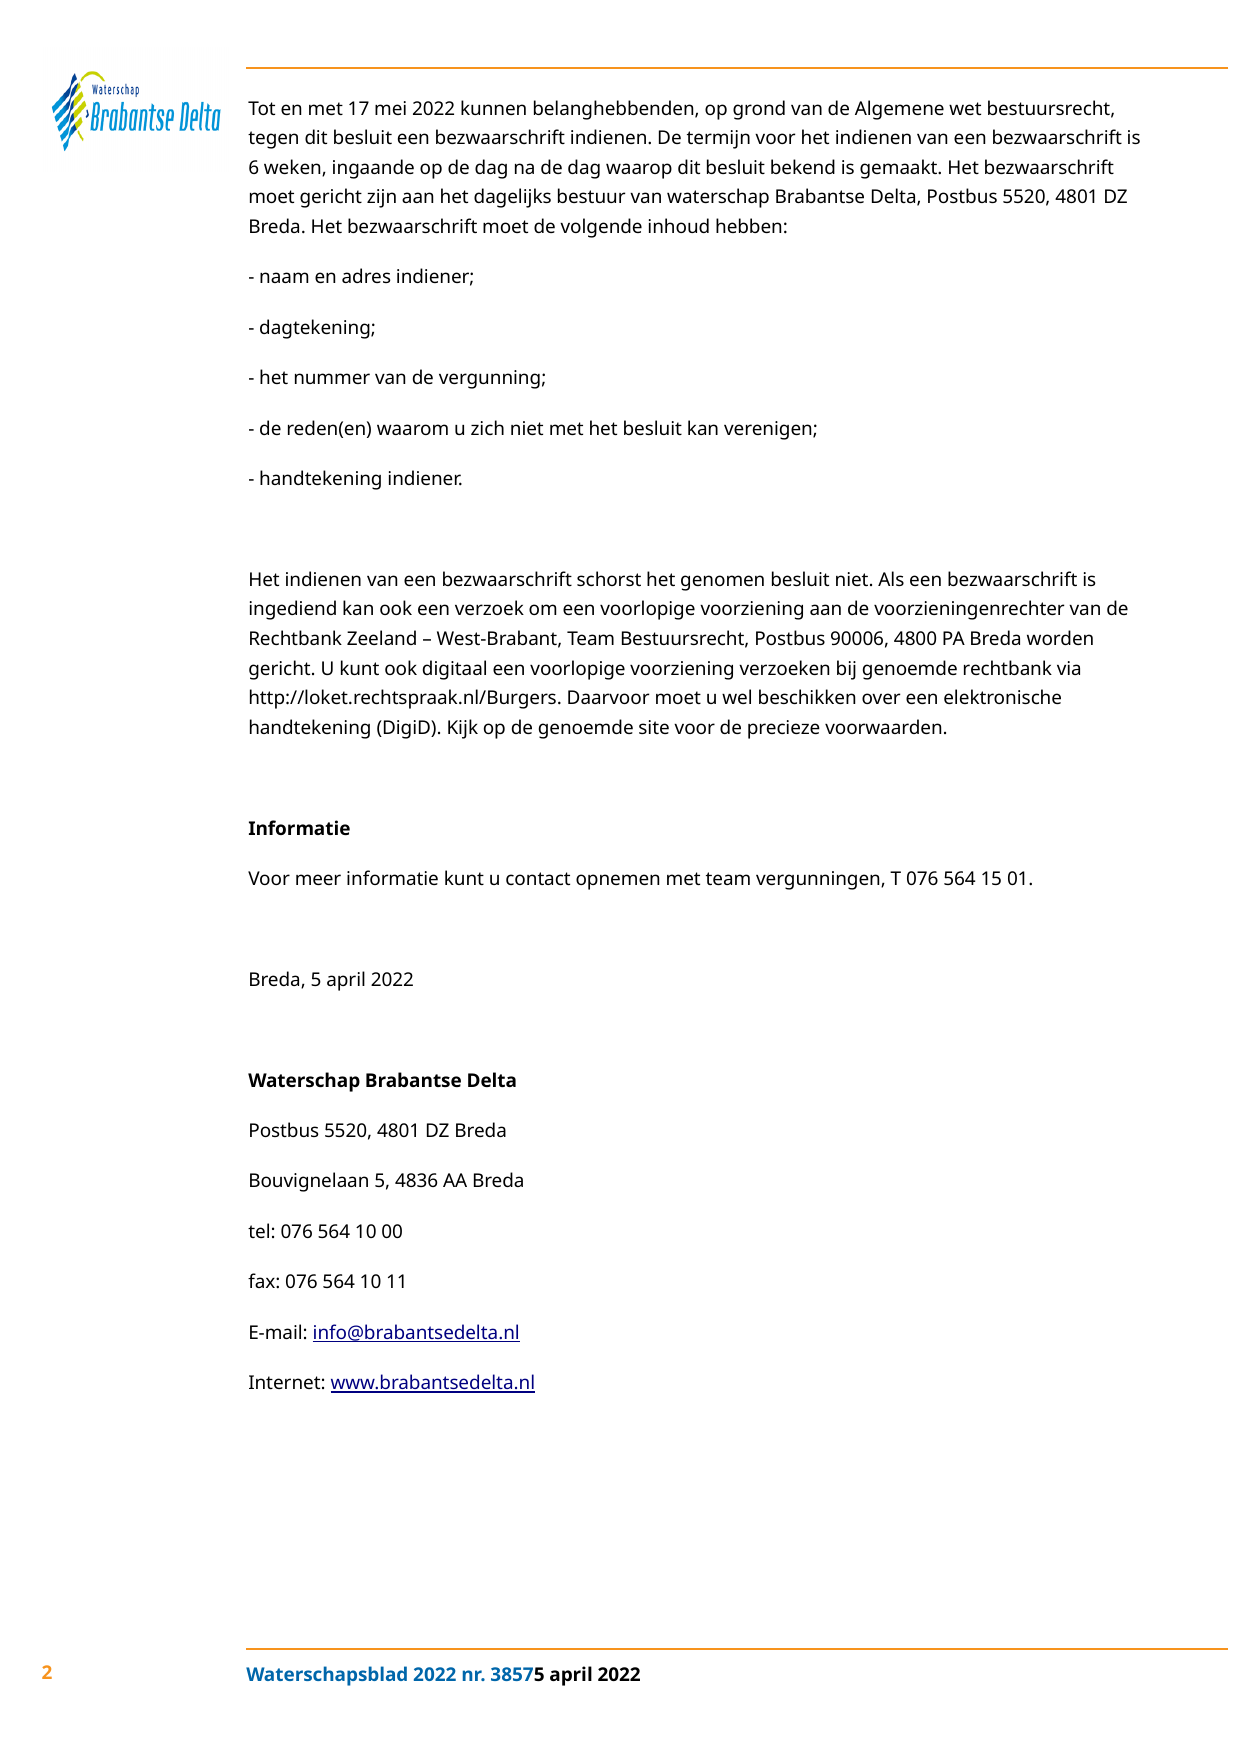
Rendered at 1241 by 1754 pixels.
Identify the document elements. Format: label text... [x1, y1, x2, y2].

text tel: 076 564 10 00 [248, 1218, 1152, 1244]
text - naam en adres indiener; [248, 263, 1152, 289]
text - dagtekening; [248, 314, 1152, 340]
text Breda, 5 april 2022 [248, 966, 1152, 992]
text - het nummer van de vergunning; [248, 364, 1152, 390]
text Waterschap Brabantse Delta [248, 1067, 1152, 1093]
text Tot en met 17 mei 2022 kunnen belanghebbenden, op grond van de Algemene wet bestuursrecht, tegen dit besluit een bezwaarschrift indienen. De termijn voor het indienen van een bezwaarschrift is 6 weken, ingaande op de dag na de dag waarop dit besluit bekend is gemaakt. Het bezwaarschrift moet gericht zijn aan het dagelijks bestuur van waterschap Brabantse Delta, Postbus 5520, 4801 DZ Breda. Het bezwaarschrift moet de volgende inhoud hebben: [248, 95, 1152, 239]
picture [41, 47, 231, 172]
text - handtekening indiener. [248, 465, 1152, 491]
text Bouvignelaan 5, 4836 AA Breda [248, 1168, 1152, 1193]
text fax: 076 564 10 11 [248, 1268, 1152, 1294]
text - de reden(en) waarom u zich niet met het besluit kan verenigen; [248, 415, 1152, 441]
text Internet: www.brabantsedelta.nl [248, 1369, 1152, 1395]
text Voor meer informatie kunt u contact opnemen met team vergunningen, T 076 564 15 01. [248, 865, 1152, 891]
text Informatie [248, 815, 1152, 841]
text E-mail: info@brabantsedelta.nl [248, 1319, 1152, 1345]
text Postbus 5520, 4801 DZ Breda [248, 1117, 1152, 1143]
text Het indienen van een bezwaarschrift schorst het genomen besluit niet. Als een bezwaarschrift is ingediend kan ook een verzoek om een voorlopige voorziening aan de voorzieningenrechter van de Rechtbank Zeeland – West-Brabant, Team Bestuursrecht, Postbus 90006, 4800 PA Breda worden gericht. U kunt ook digitaal een voorlopige voorziening verzoeken bij genoemde rechtbank via http://loket.rechtspraak.nl/Burgers. Daarvoor moet u wel beschikken over een elektronische handtekening (DigiD). Kijk op de genoemde site voor de precieze voorwaarden. [248, 566, 1152, 740]
